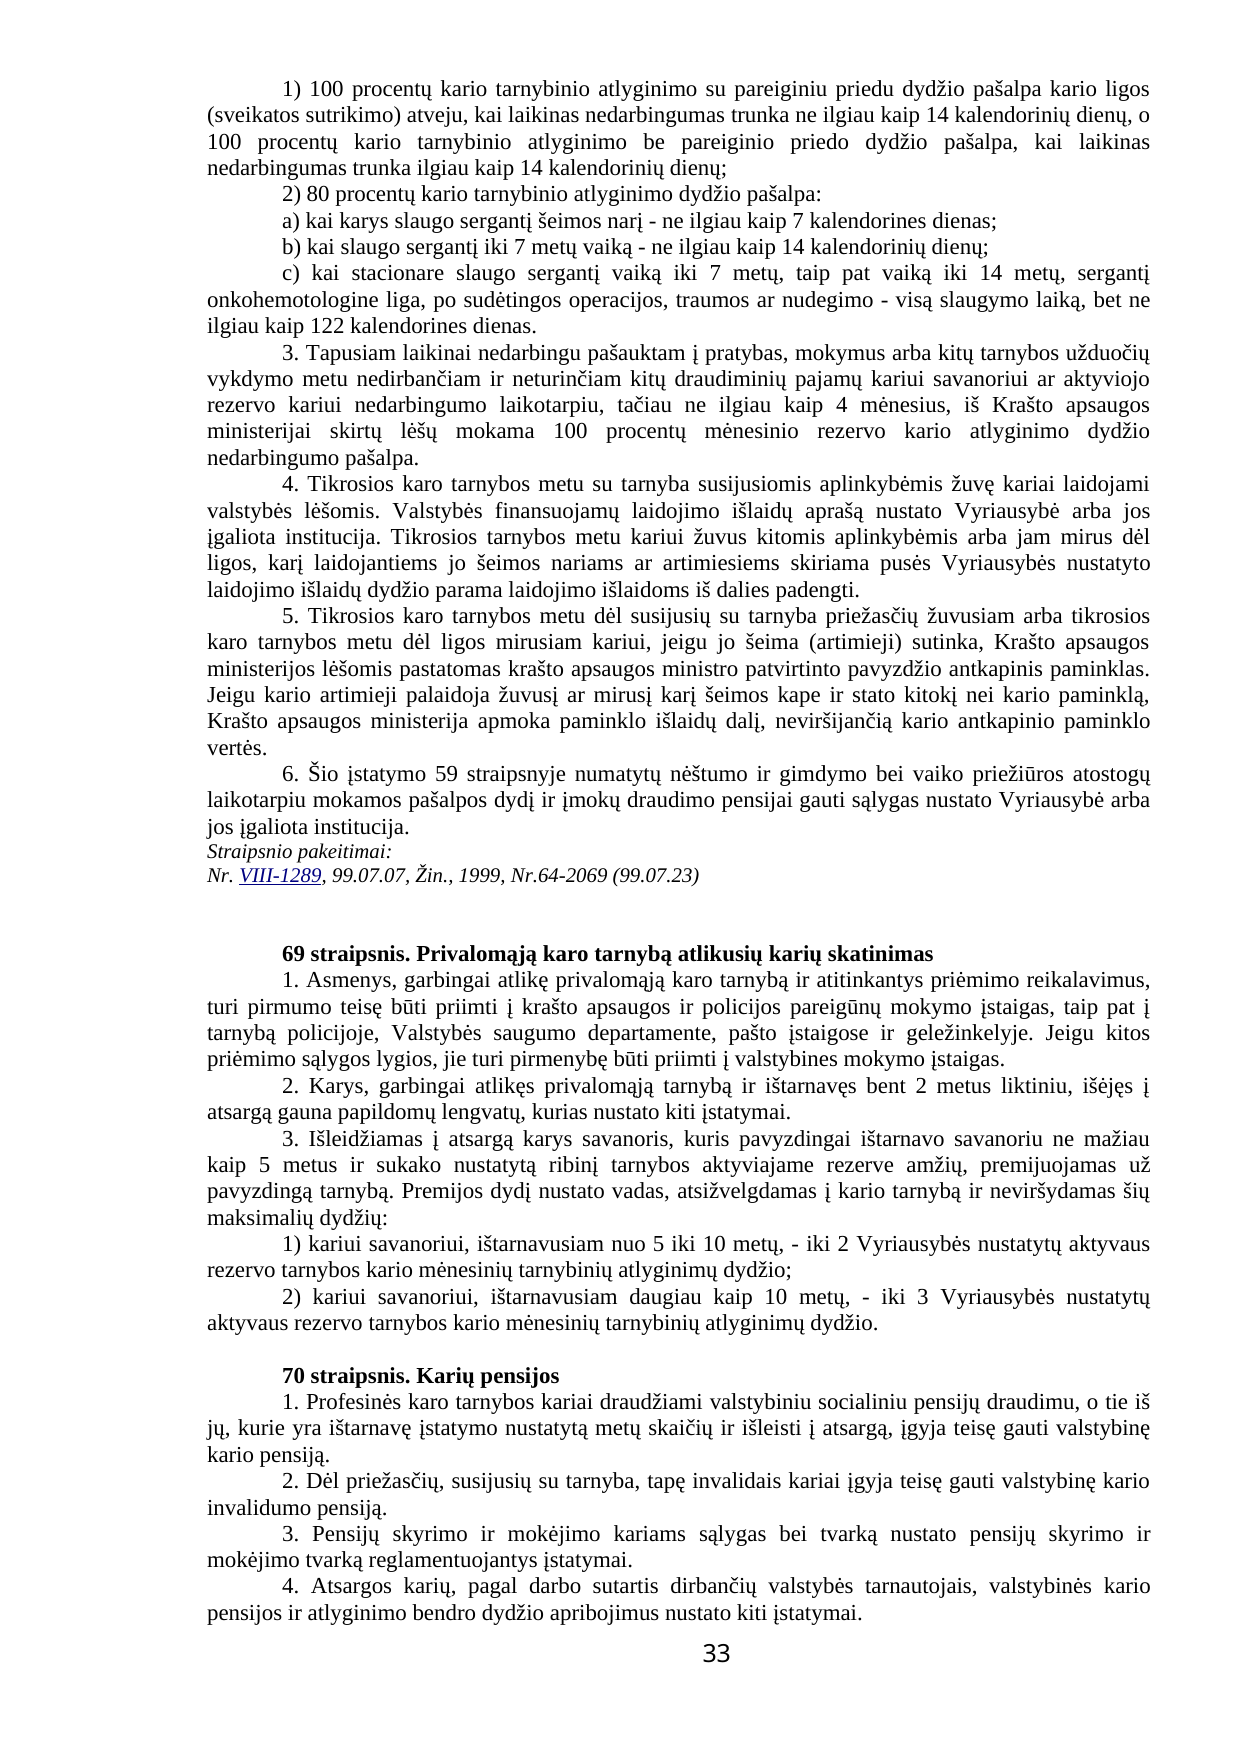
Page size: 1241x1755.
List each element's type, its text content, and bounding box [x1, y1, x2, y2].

text 1. Profesinės karo tarnybos kariai draudžiami valstybiniu socialiniu pensijų draudimu, o tie iš jų, kurie yra ištarnavę įstatymo nustatytą metų skaičių ir išleisti į atsargą, įgyja teisę gauti valstybinę kario pensiją. [207, 1388, 1152, 1467]
text 3. Pensijų skyrimo ir mokėjimo kariams sąlygas bei tvarką nustato pensijų skyrimo ir mokėjimo tvarką reglamentuojantys įstatymai. [207, 1520, 1152, 1573]
text 4. Atsargos karių, pagal darbo sutartis dirbančių valstybės tarnautojais, valstybinės kario pensijos ir atlyginimo bendro dydžio apribojimus nustato kiti įstatymai. [207, 1573, 1152, 1625]
text 69 straipsnis. Privalomąją karo tarnybą atlikusių karių skatinimas [207, 940, 1152, 966]
text 2. Dėl priežasčių, susijusių su tarnyba, tapę invalidais kariai įgyja teisę gauti valstybinę kario invalidumo pensiją. [207, 1467, 1152, 1520]
text c) kai stacionare slaugo sergantį vaiką iki 7 metų, taip pat vaiką iki 14 metų, sergantį onkohemotologine liga, po sudėtingos operacijos, traumos ar nudegimo - visą slaugymo laiką, bet ne ilgiau kaip 122 kalendorines dienas. [207, 259, 1152, 338]
text 2) kariui savanoriui, ištarnavusiam daugiau kaip 10 metų, - iki 3 Vyriausybės nustatytų aktyvaus rezervo tarnybos kario mėnesinių tarnybinių atlyginimų dydžio. [207, 1283, 1152, 1335]
text 3. Tapusiam laikinai nedarbingu pašauktam į pratybas, mokymus arba kitų tarnybos užduočių vykdymo metu nedirbančiam ir neturinčiam kitų draudiminių pajamų kariui savanoriui ar aktyviojo rezervo kariui nedarbingumo laikotarpiu, tačiau ne ilgiau kaip 4 mėnesius, iš Krašto apsaugos ministerijai skirtų lėšų mokama 100 procentų mėnesinio rezervo kario atlyginimo dydžio nedarbingumo pašalpa. [207, 338, 1152, 470]
text 1. Asmenys, garbingai atlikę privalomąją karo tarnybą ir atitinkantys priėmimo reikalavimus, turi pirmumo teisę būti priimti į krašto apsaugos ir policijos pareigūnų mokymo įstaigas, taip pat į tarnybą policijoje, Valstybės saugumo departamente, pašto įstaigose ir geležinkelyje. Jeigu kitos priėmimo sąlygos lygios, jie turi pirmenybę būti priimti į valstybines mokymo įstaigas. [207, 966, 1152, 1072]
text 3. Išleidžiamas į atsargą karys savanoris, kuris pavyzdingai ištarnavo savanoriu ne mažiau kaip 5 metus ir sukako nustatytą ribinį tarnybos aktyviajame rezerve amžių, premijuojamas už pavyzdingą tarnybą. Premijos dydį nustato vadas, atsižvelgdamas į kario tarnybą ir neviršydamas šių maksimalių dydžių: [207, 1124, 1152, 1230]
text 2) 80 procentų kario tarnybinio atlyginimo dydžio pašalpa: [207, 180, 1152, 207]
text Nr. VIII-1289, 99.07.07, Žin., 1999, Nr.64-2069 (99.07.23) [207, 863, 1152, 887]
text 2. Karys, garbingai atlikęs privalomąją tarnybą ir ištarnavęs bent 2 metus liktiniu, išėjęs į atsargą gauna papildomų lengvatų, kurias nustato kiti įstatymai. [207, 1072, 1152, 1124]
text 5. Tikrosios karo tarnybos metu dėl susijusių su tarnyba priežasčių žuvusiam arba tikrosios karo tarnybos metu dėl ligos mirusiam kariui, jeigu jo šeima (artimieji) sutinka, Krašto apsaugos ministerijos lėšomis pastatomas krašto apsaugos ministro patvirtinto pavyzdžio antkapinis paminklas. Jeigu kario artimieji palaidoja žuvusį ar mirusį karį šeimos kape ir stato kitokį nei kario paminklą, Krašto apsaugos ministerija apmoka paminklo išlaidų dalį, neviršijančią kario antkapinio paminklo vertės. [207, 602, 1152, 760]
text b) kai slaugo sergantį iki 7 metų vaiką - ne ilgiau kaip 14 kalendorinių dienų; [207, 233, 1152, 259]
text 70 straipsnis. Karių pensijos [207, 1362, 1152, 1388]
text Straipsnio pakeitimai: [207, 839, 1152, 863]
text 4. Tikrosios karo tarnybos metu su tarnyba susijusiomis aplinkybėmis žuvę kariai laidojami valstybės lėšomis. Valstybės finansuojamų laidojimo išlaidų aprašą nustato Vyriausybė arba jos įgaliota institucija. Tikrosios tarnybos metu kariui žuvus kitomis aplinkybėmis arba jam mirus dėl ligos, karį laidojantiems jo šeimos nariams ar artimiesiems skiriama pusės Vyriausybės nustatyto laidojimo išlaidų dydžio parama laidojimo išlaidoms iš dalies padengti. [207, 470, 1152, 602]
text 6. Šio įstatymo 59 straipsnyje numatytų nėštumo ir gimdymo bei vaiko priežiūros atostogų laikotarpiu mokamos pašalpos dydį ir įmokų draudimo pensijai gauti sąlygas nustato Vyriausybė arba jos įgaliota institucija. [207, 760, 1152, 839]
text 1) kariui savanoriui, ištarnavusiam nuo 5 iki 10 metų, - iki 2 Vyriausybės nustatytų aktyvaus rezervo tarnybos kario mėnesinių tarnybinių atlyginimų dydžio; [207, 1230, 1152, 1283]
text 1) 100 procentų kario tarnybinio atlyginimo su pareiginiu priedu dydžio pašalpa kario ligos (sveikatos sutrikimo) atveju, kai laikinas nedarbingumas trunka ne ilgiau kaip 14 kalendorinių dienų, o 100 procentų kario tarnybinio atlyginimo be pareiginio priedo dydžio pašalpa, kai laikinas nedarbingumas trunka ilgiau kaip 14 kalendorinių dienų; [207, 75, 1152, 180]
text a) kai karys slaugo sergantį šeimos narį - ne ilgiau kaip 7 kalendorines dienas; [207, 207, 1152, 233]
